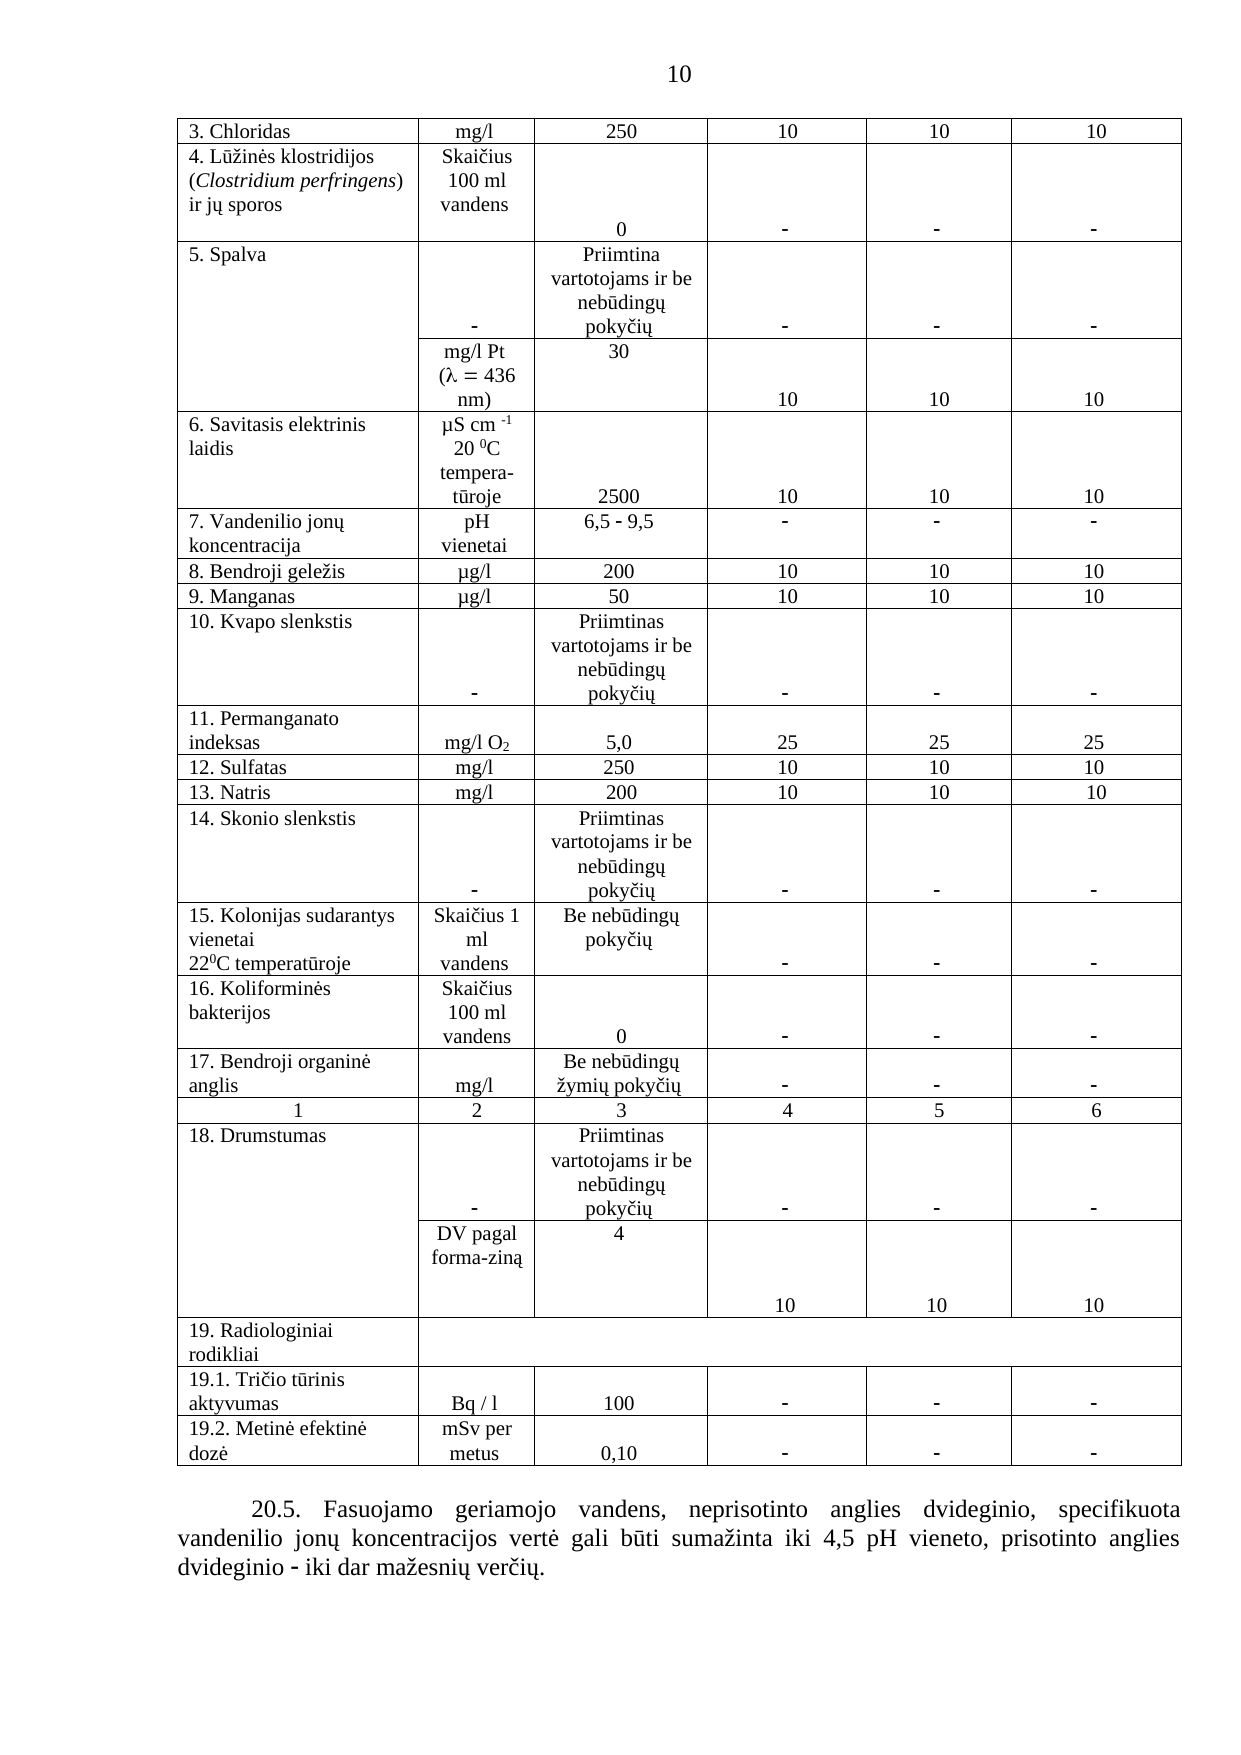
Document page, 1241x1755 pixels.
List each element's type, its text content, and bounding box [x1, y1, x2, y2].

table_cell 4 [535, 1221, 707, 1317]
table_cell 10 [708, 119, 866, 143]
table_cell  [867, 509, 1011, 557]
table_cell 10 [708, 755, 866, 779]
table_cell 25 [867, 706, 1011, 754]
table_cell Skaičius 100 ml vandens [419, 144, 534, 241]
table_cell 0 [535, 976, 707, 1048]
table_cell 8. Bendroji geležis [178, 559, 418, 583]
table_cell  [708, 1367, 866, 1415]
table_cell  [1012, 144, 1181, 241]
table_cell 50 [535, 584, 707, 608]
table_cell Be nebūdingų žymių pokyčių [535, 1049, 707, 1097]
table_cell 10 [867, 584, 1011, 608]
table_cell  [1012, 805, 1181, 902]
table_cell Bq / l [419, 1367, 534, 1415]
table_cell 200 [535, 780, 707, 804]
table_cell  [419, 609, 534, 705]
table_cell µg/l [419, 584, 534, 608]
table_cell 10 [708, 584, 866, 608]
table_cell 10 [867, 412, 1011, 508]
table_cell  [867, 242, 1011, 338]
table_cell 13. Natris [178, 780, 418, 804]
table_cell Skaičius 100 ml vandens [419, 976, 534, 1048]
table_cell 10 [708, 559, 866, 583]
table_cell  [708, 1049, 866, 1097]
table_cell Priimtina vartotojams ir be nebūdingų pokyčių [535, 242, 707, 338]
table_cell 10 [867, 755, 1011, 779]
table_cell [178, 1220, 418, 1317]
table_cell mg/l [419, 780, 534, 804]
table_cell 100 [535, 1367, 707, 1415]
table_cell  [708, 1124, 866, 1220]
table_cell 10 [1012, 1221, 1181, 1317]
table_cell  [1012, 976, 1181, 1048]
table_cell 10 [708, 339, 866, 411]
table_cell Priimtinas vartotojams ir be nebūdingų pokyčių [535, 1124, 707, 1220]
text 20.5. Fasuojamo geriamojo vandens, neprisotinto anglies dvideginio, specifikuota vandenilio jonų koncentracijos vertė gali būti sumažinta iki 4,5 pH vieneto, prisotinto anglies dvideginio  iki dar mažesnių verčių. [177, 1494, 1181, 1581]
table_cell µg/l [419, 559, 534, 583]
table_cell  [708, 976, 866, 1048]
table_cell  [867, 1124, 1011, 1220]
table_cell mg/l [419, 119, 534, 143]
table_cell 10 [1012, 119, 1181, 143]
table_cell  [708, 242, 866, 338]
table_cell 4. Lūžinės klostridijos (Clostridium perfringens) ir jų sporos [178, 144, 418, 241]
table_cell mg/l O2 [419, 706, 534, 754]
table_cell 10 [867, 119, 1011, 143]
table_cell 1 [178, 1098, 418, 1122]
table_cell Priimtinas vartotojams ir be nebūdingų pokyčių [535, 609, 707, 705]
table_cell 12. Sulfatas [178, 755, 418, 779]
table_cell mg/l [419, 1049, 534, 1097]
table_cell  [708, 509, 866, 557]
table_cell 10 [867, 339, 1011, 411]
table_cell 250 [535, 119, 707, 143]
table_cell 2500 [535, 412, 707, 508]
table_cell  [1012, 903, 1181, 975]
table_cell 200 [535, 559, 707, 583]
table_cell  [867, 1049, 1011, 1097]
table_cell  [419, 1124, 534, 1220]
table_cell 30 [535, 339, 707, 411]
table_cell 5 [867, 1098, 1011, 1122]
table_cell  [867, 609, 1011, 705]
table_cell 25 [1012, 706, 1181, 754]
table_cell  [419, 242, 534, 338]
table_cell  [708, 609, 866, 705]
table_cell 3. Chloridas [178, 119, 418, 143]
table_cell 17. Bendroji organinė anglis [178, 1049, 418, 1097]
table_cell pH vienetai [419, 509, 534, 557]
table_cell 10 [1012, 584, 1181, 608]
table_cell 14. Skonio slenkstis [178, 805, 418, 902]
table_cell  [1012, 1124, 1181, 1220]
table_cell 5. Spalva [178, 242, 418, 338]
table_cell 10. Kvapo slenkstis [178, 609, 418, 705]
table_cell 7. Vandenilio jonų koncentracija [178, 509, 418, 557]
table_cell  [867, 1367, 1011, 1415]
table_cell mg/l Pt (  436 nm) [419, 339, 534, 411]
table_cell  [867, 144, 1011, 241]
table_cell 10 [708, 412, 866, 508]
table_cell 19.2. Metinė efektinė dozė [178, 1416, 418, 1464]
table_cell  [1012, 509, 1181, 557]
table_cell  [1012, 1049, 1181, 1097]
table_cell  [1012, 242, 1181, 338]
table_cell 10 [1012, 559, 1181, 583]
table_cell µS cm -1 20 0C tempera- tūroje [419, 412, 534, 508]
table_cell 10 [708, 780, 866, 804]
table_cell  [867, 1416, 1011, 1464]
table_cell 10 [1012, 412, 1181, 508]
table_cell  [1012, 1416, 1181, 1464]
table_cell  [867, 976, 1011, 1048]
table_cell 10 [708, 1221, 866, 1317]
table_cell 10 [867, 559, 1011, 583]
table_cell Be nebūdingų pokyčių [535, 903, 707, 975]
table_cell DV pagal forma-ziną [419, 1221, 534, 1317]
table_cell 10 [1012, 780, 1181, 804]
table_cell 4 [708, 1098, 866, 1122]
table_cell  [1012, 609, 1181, 705]
table_cell 10 [867, 780, 1011, 804]
table_cell  [419, 805, 534, 902]
table_cell 15. Kolonijas sudarantys vienetai 220C temperatūroje [178, 903, 418, 975]
table_cell [178, 338, 418, 411]
table_cell 6,5  9,5 [535, 509, 707, 557]
table_cell 16. Koliforminės bakterijos [178, 976, 418, 1048]
table_cell 10 [867, 1221, 1011, 1317]
table_cell mg/l [419, 755, 534, 779]
table_cell  [708, 144, 866, 241]
table_cell  [1012, 1367, 1181, 1415]
table_cell  [867, 903, 1011, 975]
table_cell 11. Permanganato indeksas [178, 706, 418, 754]
table_cell 9. Manganas [178, 584, 418, 608]
table_cell 5,0 [535, 706, 707, 754]
table_cell 6. Savitasis elektrinis laidis [178, 412, 418, 508]
table_cell 19. Radiologiniai rodikliai [178, 1318, 418, 1366]
table_cell 10 [1012, 339, 1181, 411]
table_cell  [708, 805, 866, 902]
table_cell 10 [1012, 755, 1181, 779]
table_cell  [867, 805, 1011, 902]
table_cell 250 [535, 755, 707, 779]
table_cell 2 [419, 1098, 534, 1122]
table_cell  [708, 1416, 866, 1464]
table_cell 19.1. Tričio tūrinis aktyvumas [178, 1367, 418, 1415]
table_cell [419, 1318, 1181, 1366]
table_cell Priimtinas vartotojams ir be nebūdingų pokyčių [535, 805, 707, 902]
table_cell 18. Drumstumas [178, 1124, 418, 1220]
table_cell 6 [1012, 1098, 1181, 1122]
table_cell 3 [535, 1098, 707, 1122]
table_cell Skaičius 1 ml vandens [419, 903, 534, 975]
table_cell 25 [708, 706, 866, 754]
table_cell mSv per metus [419, 1416, 534, 1464]
table_cell 0,10 [535, 1416, 707, 1464]
table_cell  [708, 903, 866, 975]
table_cell 0 [535, 144, 707, 241]
